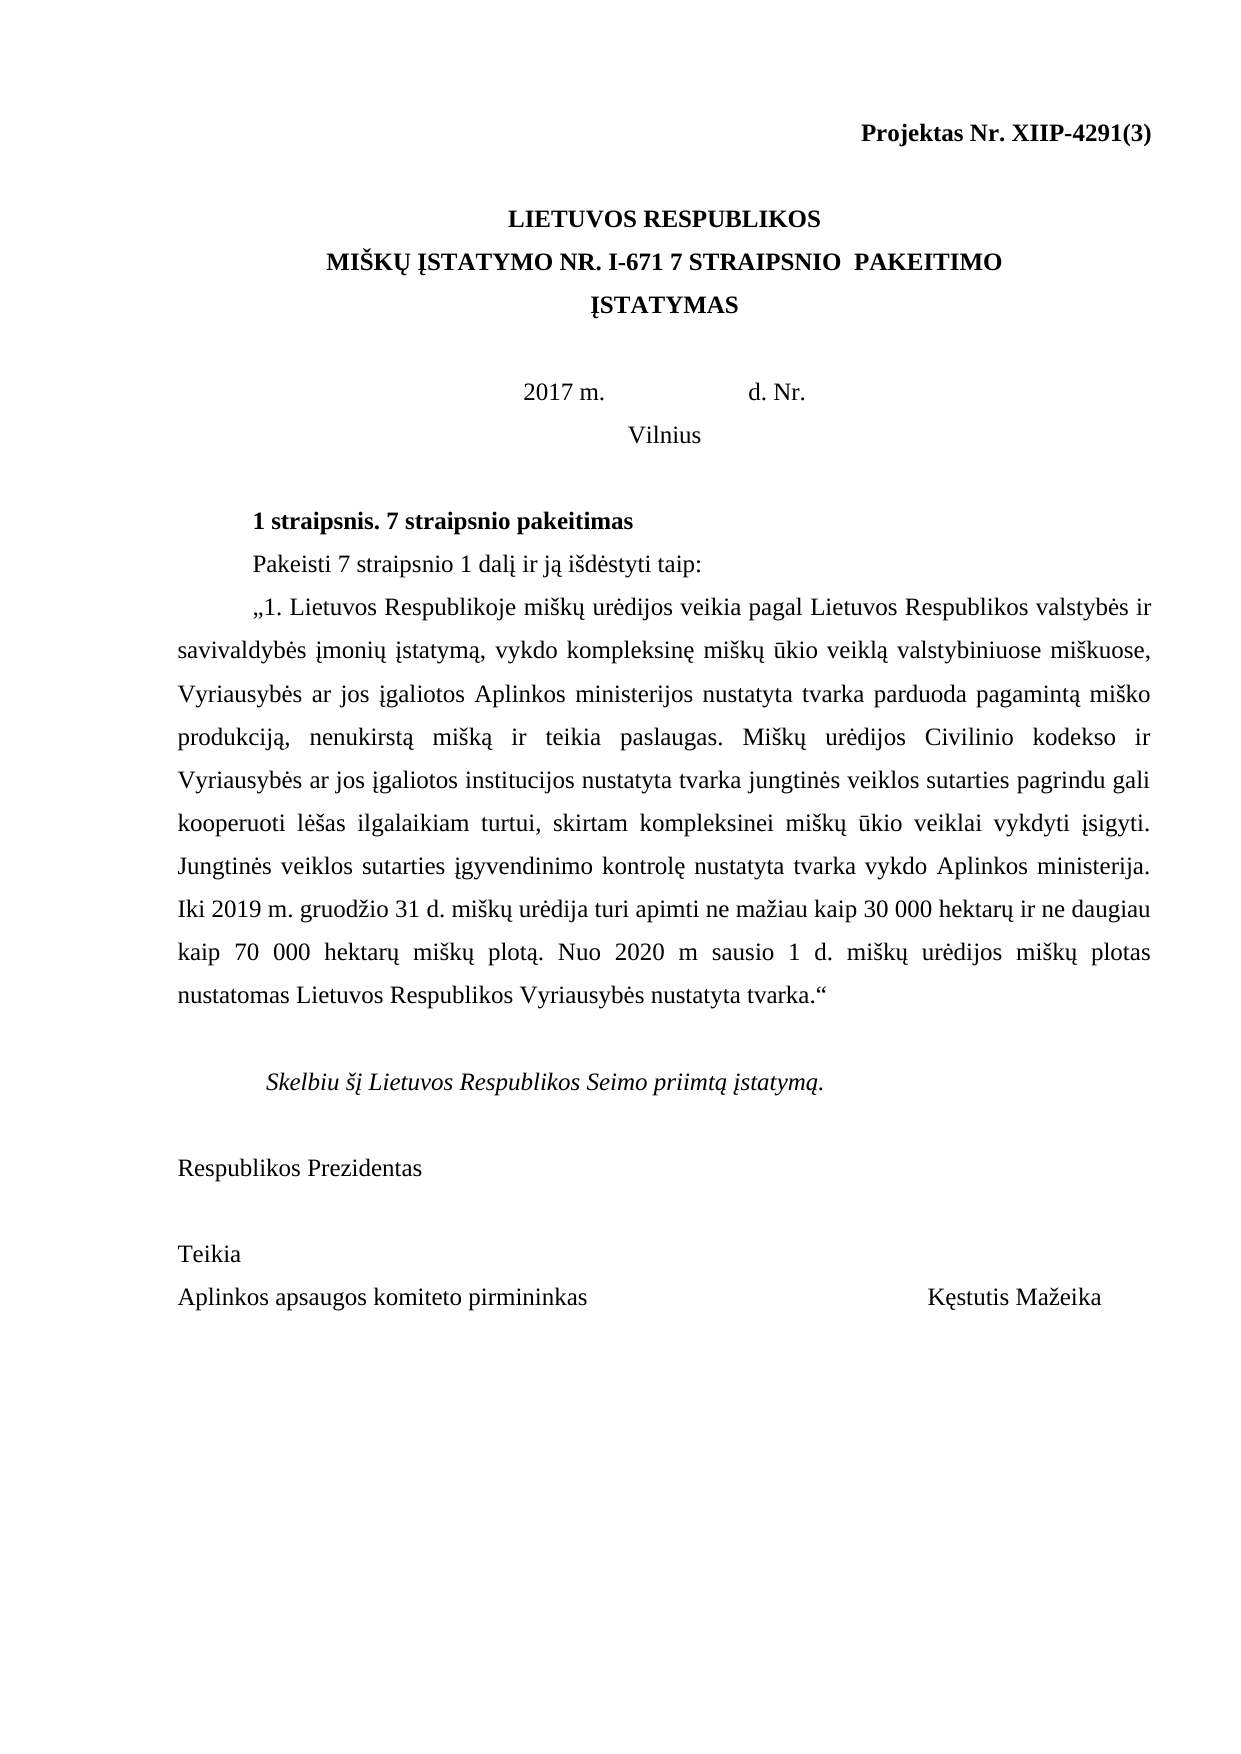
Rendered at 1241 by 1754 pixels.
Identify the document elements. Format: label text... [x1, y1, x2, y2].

text Aplinkos apsaugos komiteto pirmininkas Kęstutis Mažeika [177, 1282, 1152, 1311]
text MIŠKŲ ĮSTATYMO NR. I-671 7 STRAIPSNIO PAKEITIMO [177, 247, 1152, 276]
text Teikia [177, 1239, 1152, 1268]
text Skelbiu šį Lietuvos Respublikos Seimo priimtą įstatymą. [177, 1067, 1152, 1096]
text LIETUVOS RESPUBLIKOS [177, 204, 1152, 233]
text „1. Lietuvos Respublikoje miškų urėdijos veikia pagal Lietuvos Respublikos valstybės ir savivaldybės įmonių įstatymą, vykdo kompleksinę miškų ūkio veiklą valstybiniuose miškuose, Vyriausybės ar jos įgaliotos Aplinkos ministerijos nustatyta tvarka parduoda pagamintą miško produkciją, nenukirstą mišką ir teikia paslaugas. Miškų urėdijos Civilinio kodekso ir Vyriausybės ar jos įgaliotos institucijos nustatyta tvarka jungtinės veiklos sutarties pagrindu gali kooperuoti lėšas ilgalaikiam turtui, skirtam kompleksinei miškų ūkio veiklai vykdyti įsigyti. Jungtinės veiklos sutarties įgyvendinimo kontrolę nustatyta tvarka vykdo Aplinkos ministerija. Iki 2019 m. gruodžio 31 d. miškų urėdija turi apimti ne mažiau kaip 30 000 hektarų ir ne daugiau kaip 70 000 hektarų miškų plotą. Nuo 2020 m sausio 1 d. miškų urėdijos miškų plotas nustatomas Lietuvos Respublikos Vyriausybės nustatyta tvarka.“ [177, 592, 1152, 1009]
text Projektas Nr. XIIP-4291(3) [177, 118, 1152, 147]
text 2017 m. d. Nr. [177, 377, 1152, 406]
text ĮSTATYMAS [177, 291, 1152, 319]
text 1 straipsnis. 7 straipsnio pakeitimas [177, 506, 1152, 535]
text Respublikos Prezidentas [177, 1153, 1152, 1182]
text Vilnius [177, 420, 1152, 449]
text Pakeisti 7 straipsnio 1 dalį ir ją išdėstyti taip: [177, 549, 1152, 578]
